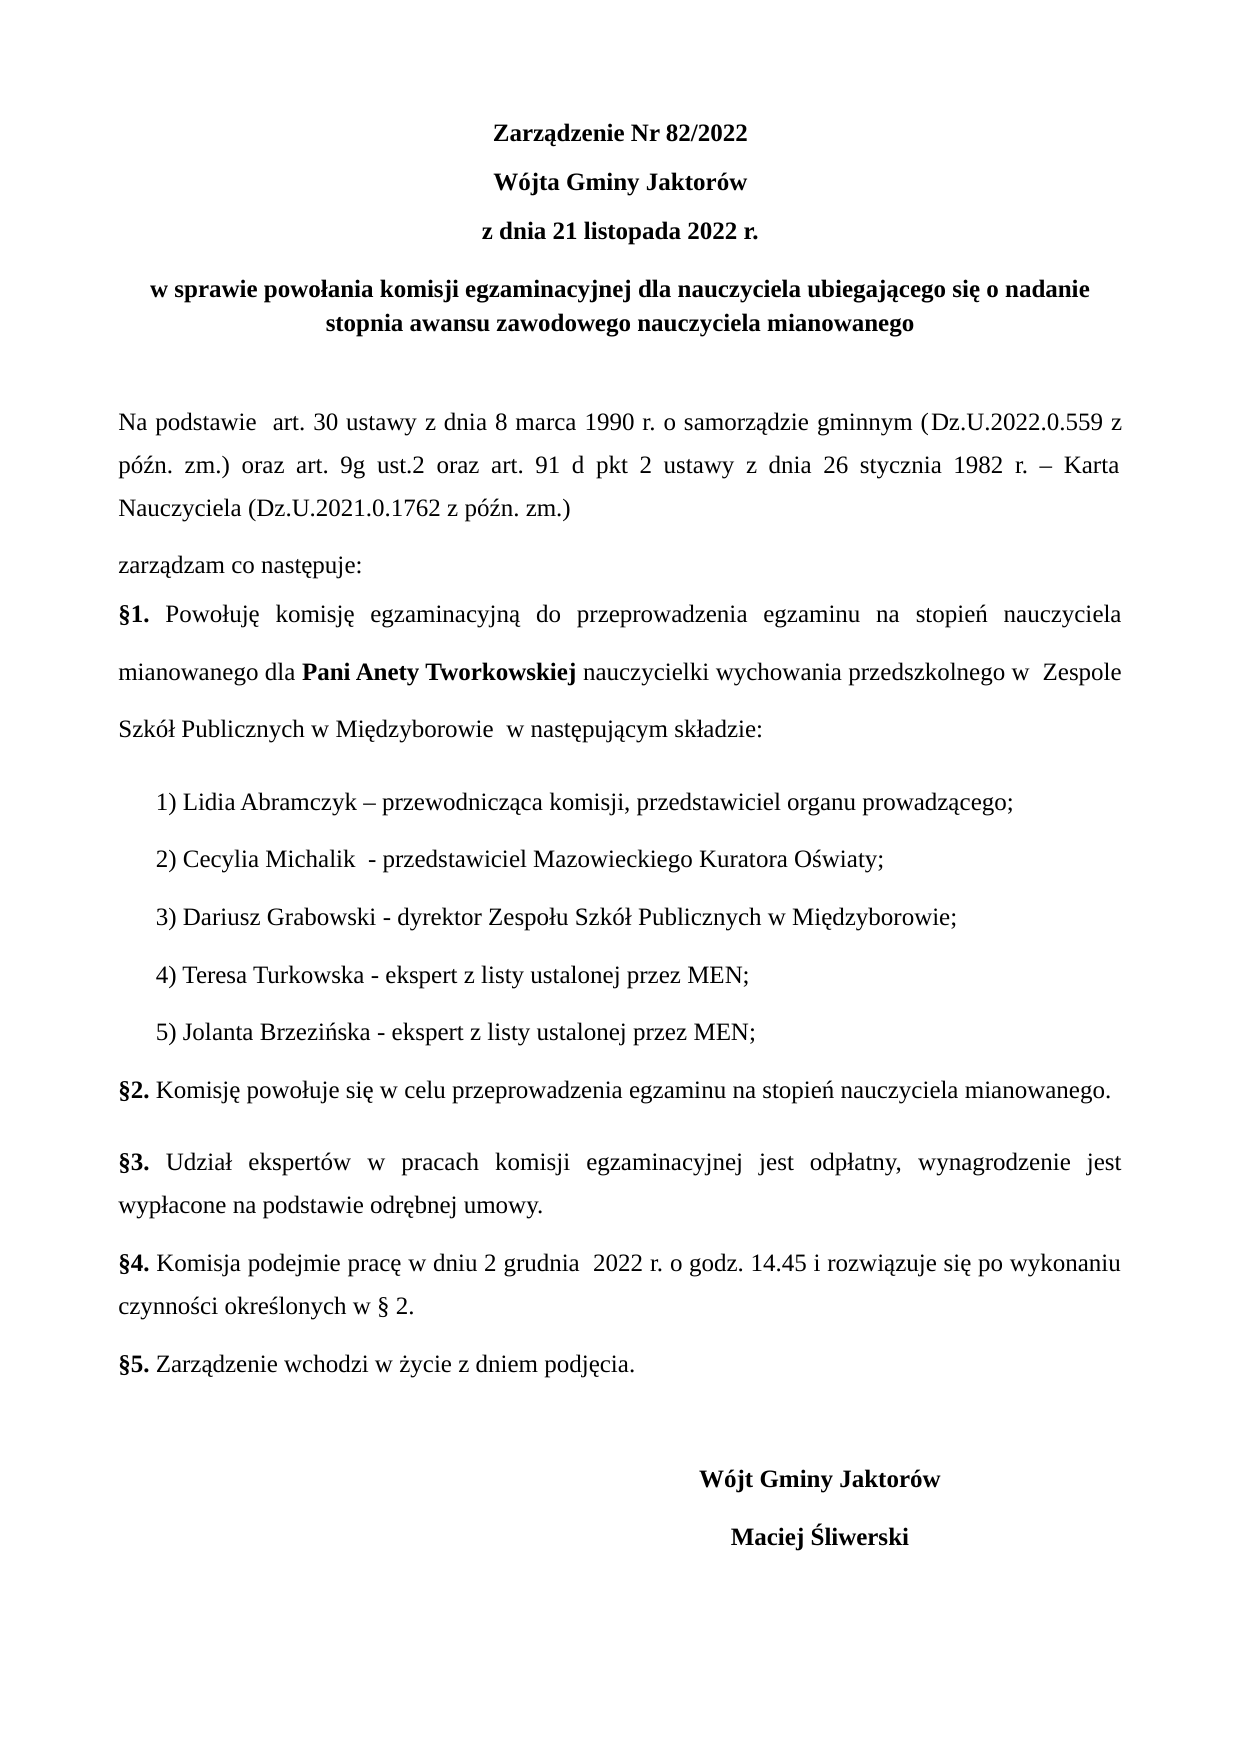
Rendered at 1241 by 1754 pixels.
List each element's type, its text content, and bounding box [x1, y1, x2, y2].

text Wójta Gminy Jaktorów [118, 167, 1122, 196]
text Maciej Śliwerski [118, 1522, 1122, 1551]
text Na podstawie art. 30 ustawy z dnia 8 marca 1990 r. o samorządzie gminnym (Dz.U.2022.0.559 z późn. zm.) oraz art. 9g ust.2 oraz art. 91 d pkt 2 ustawy z dnia 26 stycznia 1982 r. – Karta Nauczyciela (Dz.U.2021.0.1762 z późn. zm.) [118, 407, 1122, 522]
text 2) Cecylia Michalik - przedstawiciel Mazowieckiego Kuratora Oświaty; [156, 844, 1122, 873]
text 3) Dariusz Grabowski - dyrektor Zespołu Szkół Publicznych w Międzyborowie; [156, 902, 1122, 931]
text w sprawie powołania komisji egzaminacyjnej dla nauczyciela ubiegającego się o nadanie stopnia awansu zawodowego nauczyciela mianowanego [118, 274, 1122, 337]
text §4. Komisja podejmie pracę w dniu 2 grudnia 2022 r. o godz. 14.45 i rozwiązuje się po wykonaniu czynności określonych w § 2. [118, 1248, 1122, 1320]
text Wójt Gminy Jaktorów [118, 1464, 1122, 1493]
text zarządzam co następuje: [118, 551, 1122, 579]
text 1) Lidia Abramczyk – przewodnicząca komisji, przedstawiciel organu prowadzącego; [156, 787, 1122, 815]
text §2. Komisję powołuje się w celu przeprowadzenia egzaminu na stopień nauczyciela mianowanego. [118, 1075, 1122, 1104]
text §3. Udział ekspertów w pracach komisji egzaminacyjnej jest odpłatny, wynagrodzenie jest wypłacone na podstawie odrębnej umowy. [118, 1147, 1122, 1219]
text §5. Zarządzenie wchodzi w życie z dniem podjęcia. [118, 1349, 1122, 1378]
text Zarządzenie Nr 82/2022 [118, 118, 1122, 147]
text 5) Jolanta Brzezińska - ekspert z listy ustalonej przez MEN; [156, 1017, 1122, 1046]
text z dnia 21 listopada 2022 r. [118, 216, 1122, 245]
text 4) Teresa Turkowska - ekspert z listy ustalonej przez MEN; [156, 960, 1122, 988]
text §1. Powołuję komisję egzaminacyjną do przeprowadzenia egzaminu na stopień nauczyciela mianowanego dla Pani Anety Tworkowskiej nauczycielki wychowania przedszkolnego w Zespole Szkół Publicznych w Międzyborowie w następującym składzie: [118, 599, 1122, 743]
